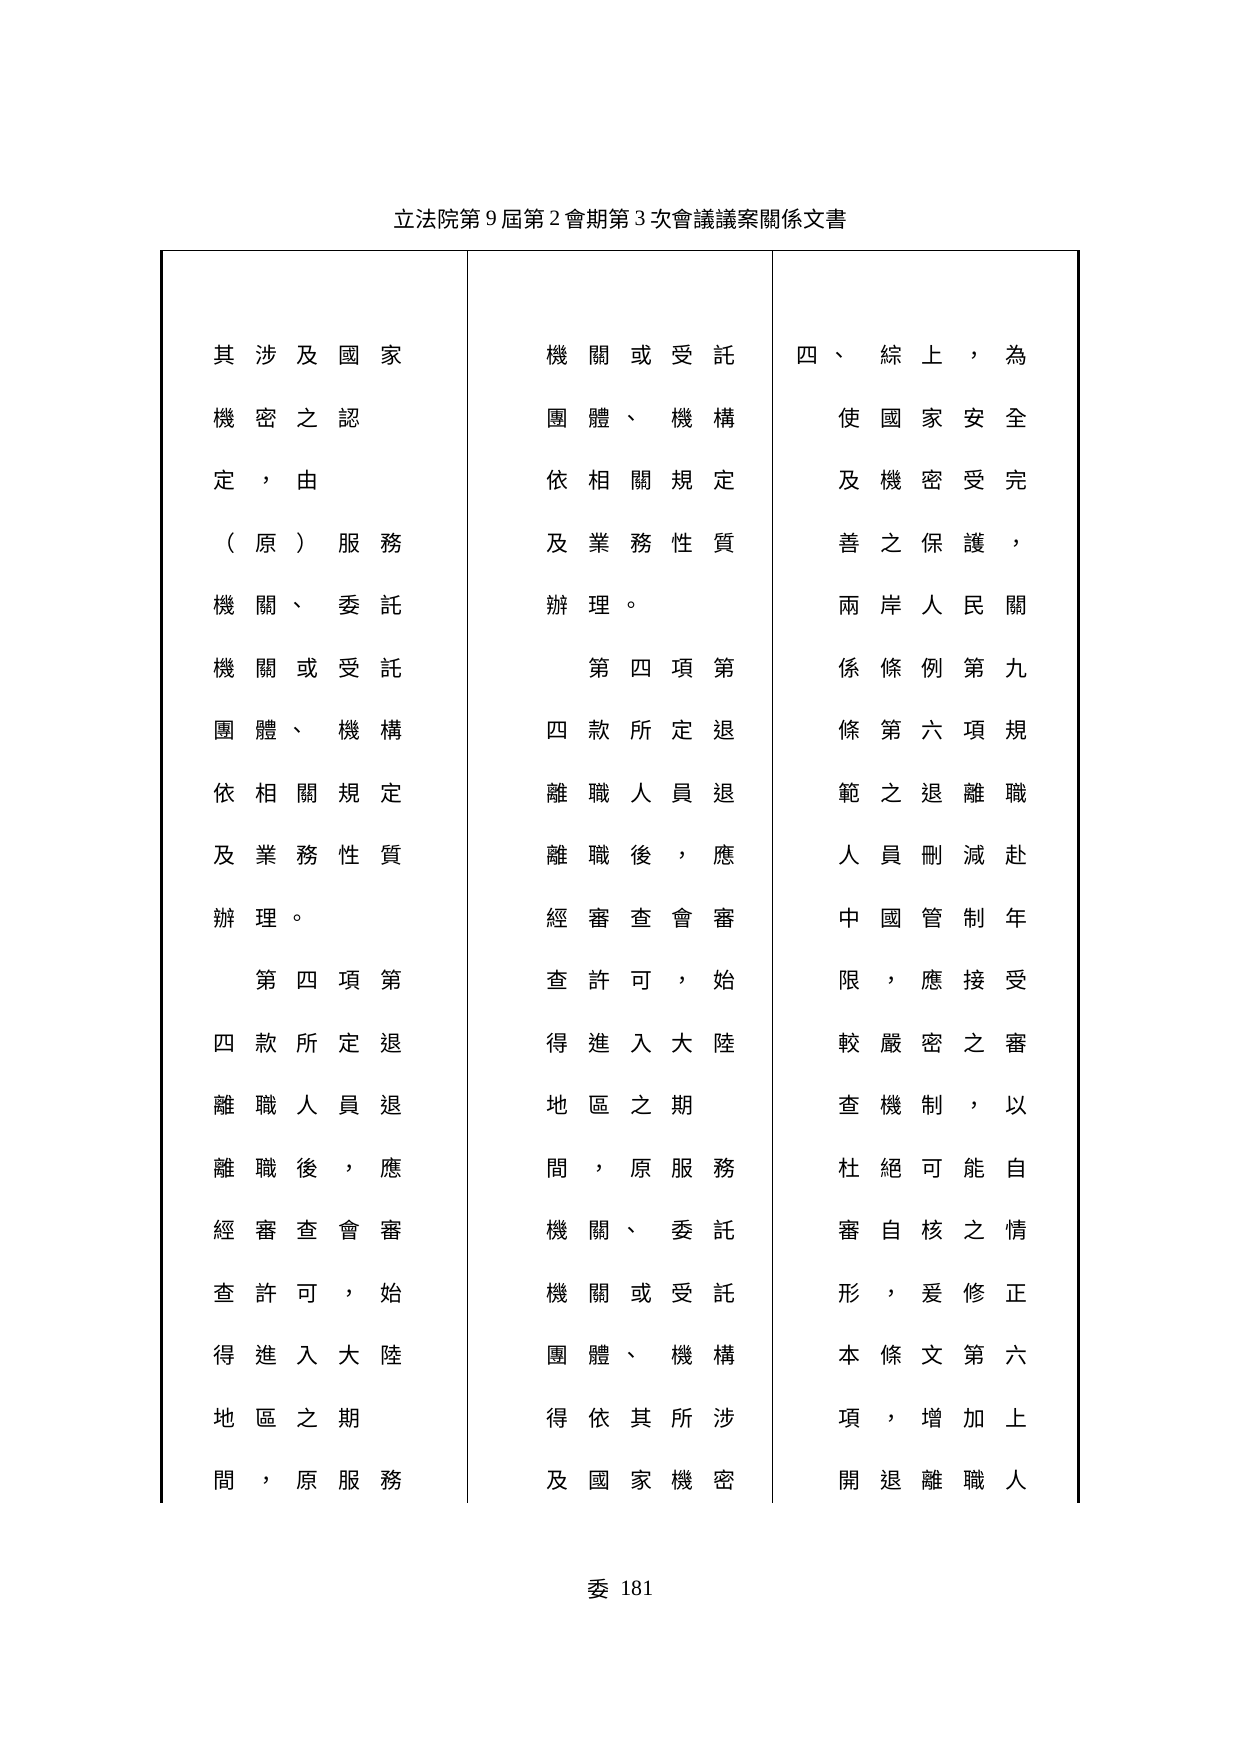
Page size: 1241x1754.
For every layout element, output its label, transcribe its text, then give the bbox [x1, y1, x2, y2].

table_cell 四、綜上，為使國家安全及機密受完善之保護，兩岸人民關係條例第九條第六項規範之退離職人員刪減赴中國管制年限，應接受較嚴密之審查機制，以杜絕可能自審自核之情形，爰修正本條文第六項，增加上開退離職人 [773, 251, 1077, 1503]
table_cell 機關或受託團體、機構依相關規定及業務性質辦理。 第四項第四款所定退離職人員退離職後，應經審查會審查許可，始得進入大陸地區之期間，原服務機關、委託機關或受託團體、機構得依其所涉及國家機密 [468, 251, 772, 1503]
table_cell 其涉及國家機密之認定，由（原）服務機關、委託機關或受託團體、機構依相關規定及業務性質辦理。 第四項第四款所定退離職人員退離職後，應經審查會審查許可，始得進入大陸地區之期間，原服務 [163, 251, 467, 1503]
